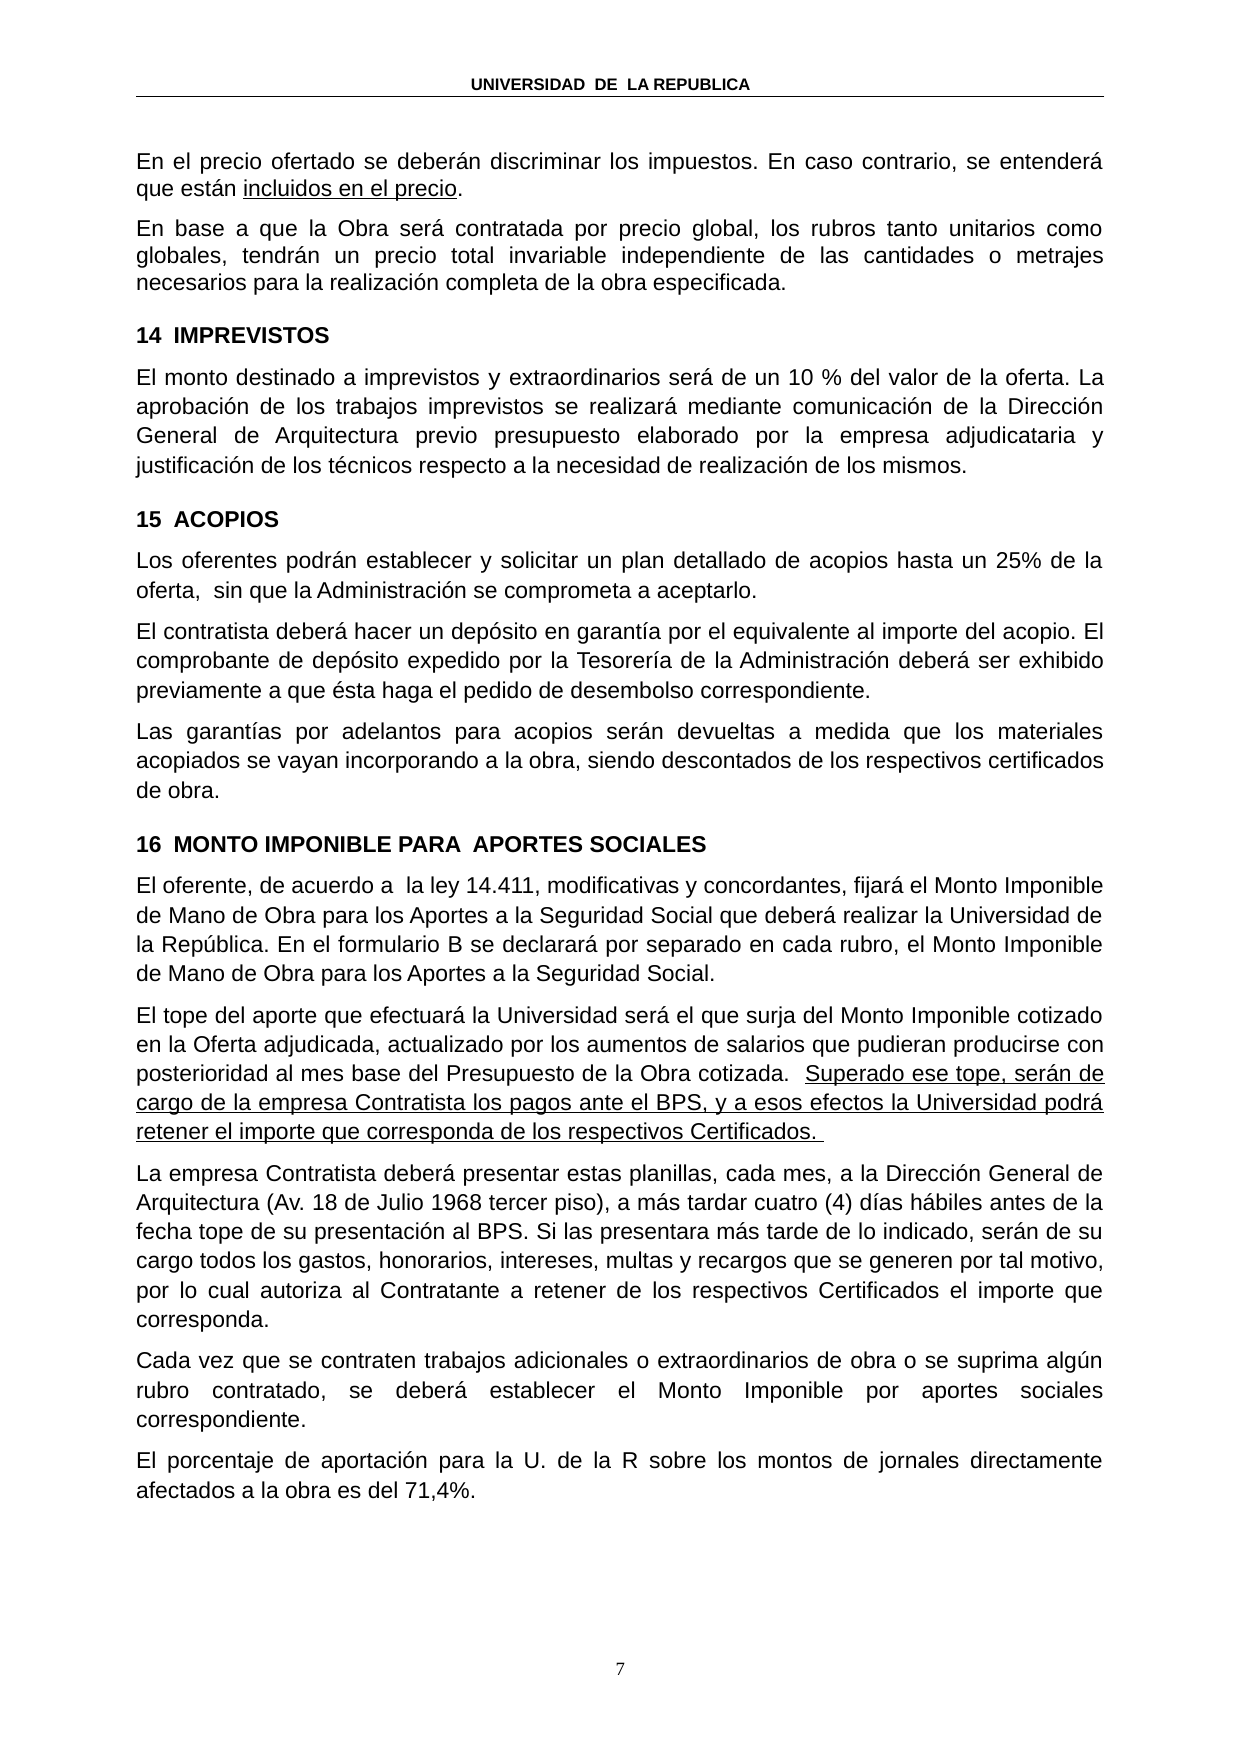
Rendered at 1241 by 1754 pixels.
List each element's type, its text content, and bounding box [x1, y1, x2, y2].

text En base a que la Obra será contratada por precio global, los rubros tanto unitarios como globales, tendrán un precio total invariable independiente de las cantidades o metrajes necesarios para la realización completa de la obra especificada. [136, 214, 1104, 296]
list ACOPIOS [136, 504, 1104, 533]
text El oferente, de acuerdo a la ley 14.411, modificativas y concordantes, fijará el Monto Imponible de Mano de Obra para los Aportes a la Seguridad Social que deberá realizar la Universidad de la República. En el formulario B se declarará por separado en cada rubro, el Monto Imponible de Mano de Obra para los Aportes a la Seguridad Social. [136, 871, 1104, 987]
text Las garantías por adelantos para acopios serán devueltas a medida que los materiales acopiados se vayan incorporando a la obra, siendo descontados de los respectivos certificados de obra. [136, 716, 1104, 804]
text El monto destinado a imprevistos y extraordinarios será de un 10 % del valor de la oferta. La aprobación de los trabajos imprevistos se realizará mediante comunicación de la Dirección General de Arquitectura previo presupuesto elaborado por la empresa adjudicataria y justificación de los técnicos respecto a la necesidad de realización de los mismos. [136, 362, 1104, 479]
text El contratista deberá hacer un depósito en garantía por el equivalente al importe del acopio. El comprobante de depósito expedido por la Tesorería de la Administración deberá ser exhibido previamente a que ésta haga el pedido de desembolso correspondiente. [136, 616, 1104, 704]
text El tope del aporte que efectuará la Universidad será el que surja del Monto Imponible cotizado en la Oferta adjudicada, actualizado por los aumentos de salarios que pudieran producirse con posterioridad al mes base del Presupuesto de la Obra cotizada. Superado ese tope, serán de cargo de la empresa Contratista los pagos ante el BPS, y a esos efectos la Universidad podrá [136, 1000, 1104, 1112]
text La empresa Contratista deberá presentar estas planillas, cada mes, a la Dirección General de Arquitectura (Av. 18 de Julio 1968 tercer piso), a más tardar cuatro (4) días hábiles antes de la fecha tope de su presentación al BPS. Si las presentara más tarde de lo indicado, serán de su cargo todos los gastos, honorarios, intereses, multas y recargos que se generen por tal motivo, por lo cual autoriza al Contratante a retener de los respectivos Certificados el importe que corresponda. [136, 1158, 1104, 1333]
list IMPREVISTOS [136, 321, 1104, 350]
text Los oferentes podrán establecer y solicitar un plan detallado de acopios hasta un 25% de la oferta, sin que la Administración se comprometa a aceptarlo. [136, 546, 1104, 604]
text retener el importe que corresponda de los respectivos Certificados. [136, 1113, 1104, 1146]
text Cada vez que se contraten trabajos adicionales o extraordinarios de obra o se suprima algún rubro contratado, se deberá establecer el Monto Imponible por aportes sociales correspondiente. [136, 1346, 1104, 1433]
text El porcentaje de aportación para la U. de la R sobre los montos de jornales directamente afectados a la obra es del 71,4%. [136, 1446, 1104, 1504]
list MONTO IMPONIBLE PARA APORTES SOCIALES [136, 829, 1104, 858]
text En el precio ofertado se deberán discriminar los impuestos. En caso contrario, se entenderá que están incluidos en el precio. [136, 148, 1104, 202]
